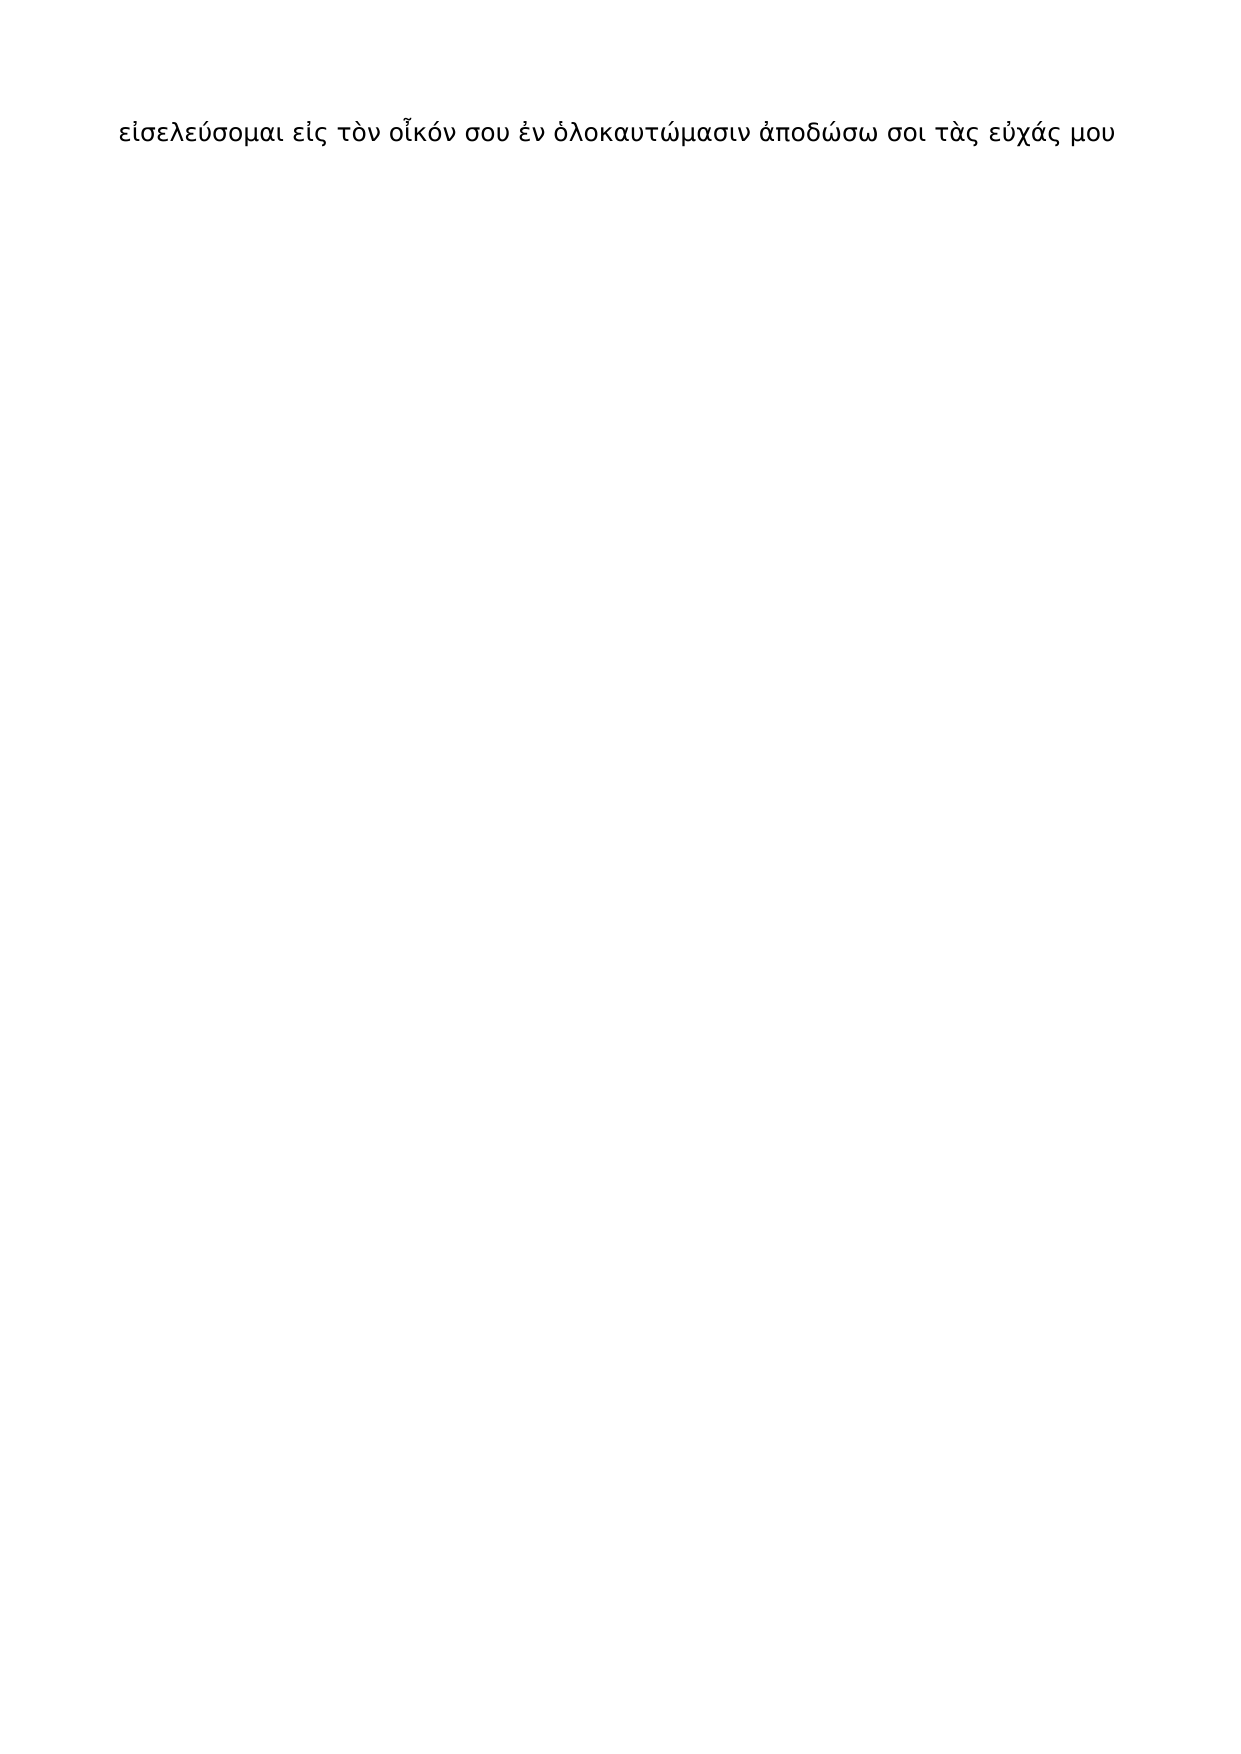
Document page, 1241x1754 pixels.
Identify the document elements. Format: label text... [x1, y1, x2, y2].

text εἰσελεύσομαι εἰς τὸν οἶκόν σου ἐν ὁλοκαυτώμασιν ἀποδώσω σοι τὰς εὐχάς μου [118, 118, 1122, 147]
